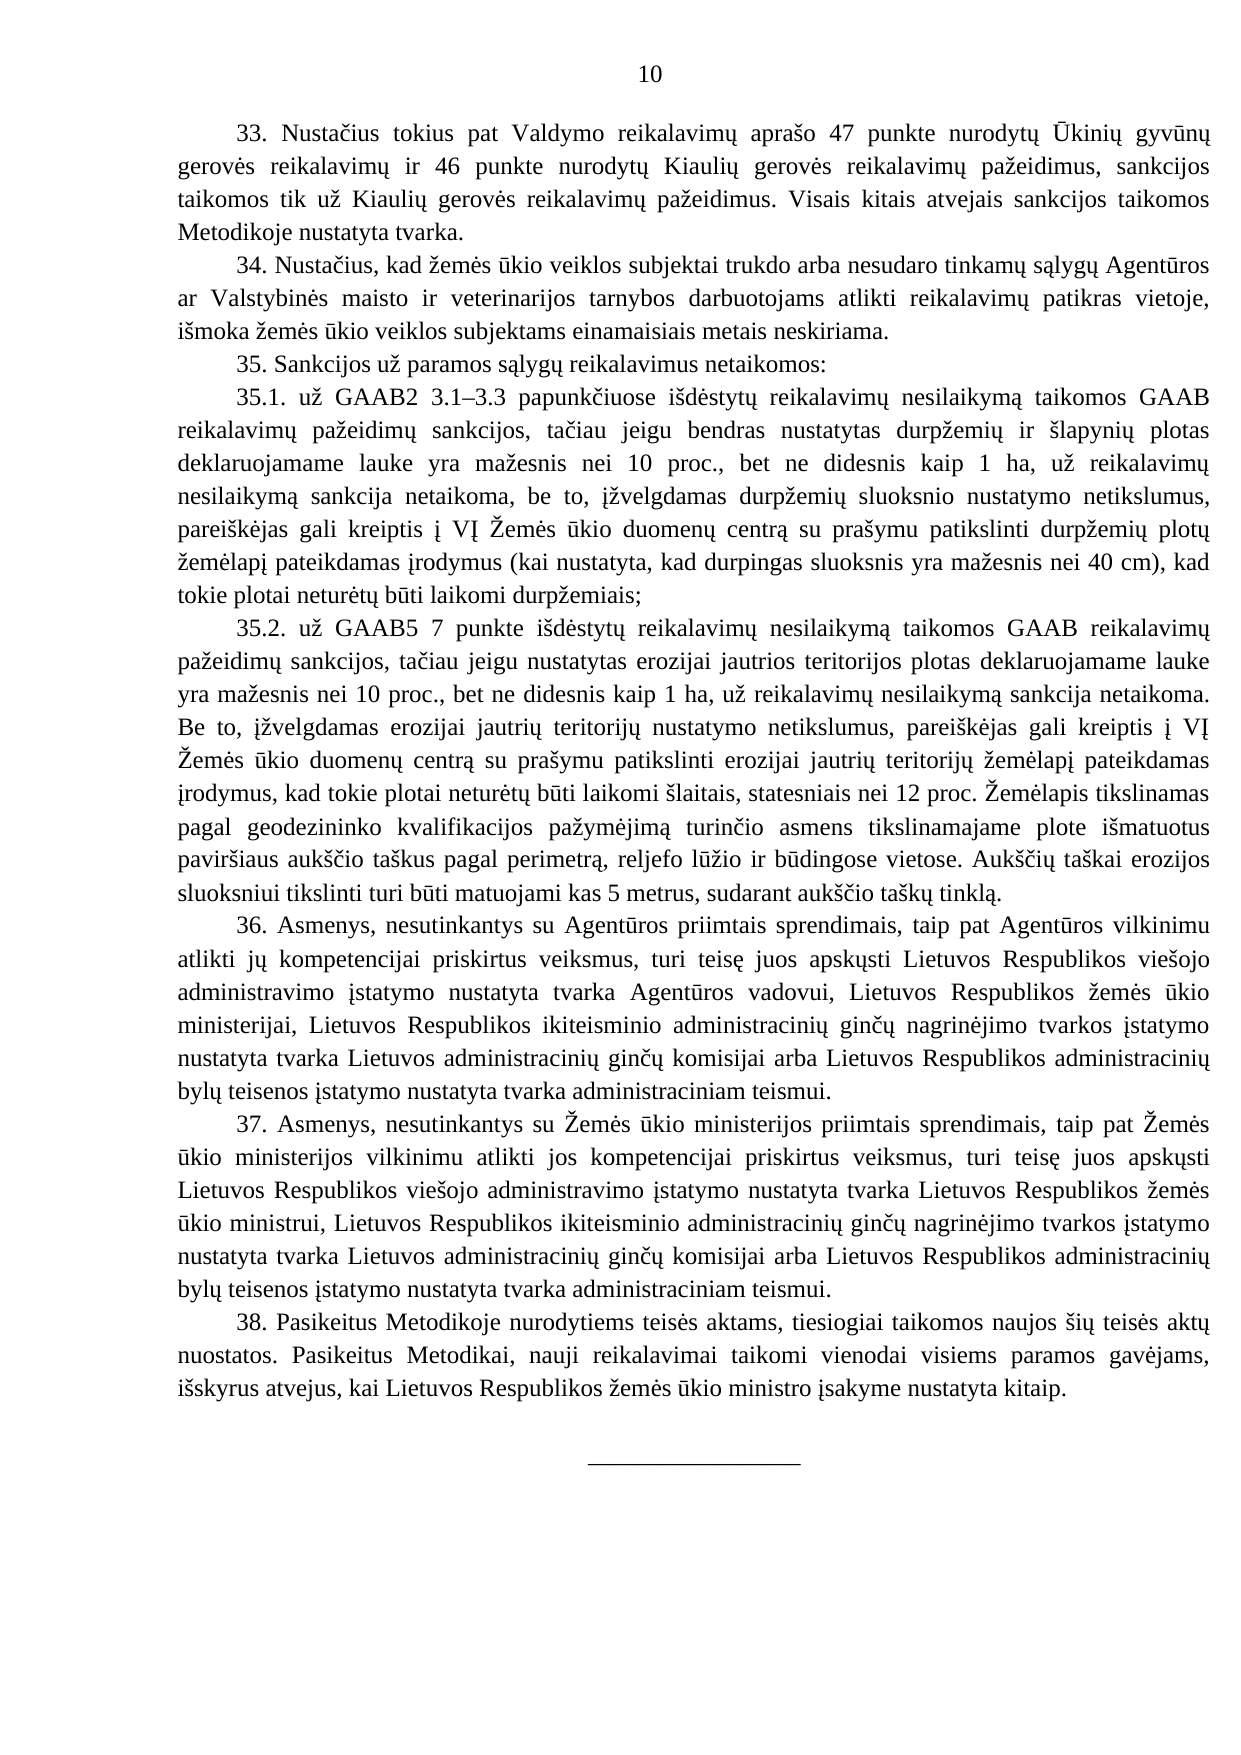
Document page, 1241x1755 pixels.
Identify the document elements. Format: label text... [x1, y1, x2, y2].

text 35.2. už GAAB5 7 punkte išdėstytų reikalavimų nesilaikymą taikomos GAAB reikalavimų pažeidimų sankcijos, tačiau jeigu nustatytas erozijai jautrios teritorijos plotas deklaruojamame lauke yra mažesnis nei 10 proc., bet ne didesnis kaip 1 ha, už reikalavimų nesilaikymą sankcija netaikoma. Be to, įžvelgdamas erozijai jautrių teritorijų nustatymo netikslumus, pareiškėjas gali kreiptis į VĮ Žemės ūkio duomenų centrą su prašymu patikslinti erozijai jautrių teritorijų žemėlapį pateikdamas įrodymus, kad tokie plotai neturėtų būti laikomi šlaitais, statesniais nei 12 proc. Žemėlapis tikslinamas pagal geodezininko kvalifikacijos pažymėjimą turinčio asmens tikslinamajame plote išmatuotus paviršiaus aukščio taškus pagal perimetrą, reljefo lūžio ir būdingose vietose. Aukščių taškai erozijos sluoksniui tikslinti turi būti matuojami kas 5 metrus, sudarant aukščio taškų tinklą. [177, 613, 1211, 906]
text 35. Sankcijos už paramos sąlygų reikalavimus netaikomos: [177, 349, 1211, 378]
text 37. Asmenys, nesutinkantys su Žemės ūkio ministerijos priimtais sprendimais, taip pat Žemės ūkio ministerijos vilkinimu atlikti jos kompetencijai priskirtus veiksmus, turi teisę juos apskųsti Lietuvos Respublikos viešojo administravimo įstatymo nustatyta tvarka Lietuvos Respublikos žemės ūkio ministrui, Lietuvos Respublikos ikiteisminio administracinių ginčų nagrinėjimo tvarkos įstatymo nustatyta tvarka Lietuvos administracinių ginčų komisijai arba Lietuvos Respublikos administracinių bylų teisenos įstatymo nustatyta tvarka administraciniam teismui. [177, 1109, 1211, 1303]
text 38. Pasikeitus Metodikoje nurodytiems teisės aktams, tiesiogiai taikomos naujos šių teisės aktų nuostatos. Pasikeitus Metodikai, nauji reikalavimai taikomi vienodai visiems paramos gavėjams, išskyrus atvejus, kai Lietuvos Respublikos žemės ūkio ministro įsakyme nustatyta kitaip. [177, 1307, 1211, 1402]
text 35.1. už GAAB2 3.1–3.3 papunkčiuose išdėstytų reikalavimų nesilaikymą taikomos GAAB reikalavimų pažeidimų sankcijos, tačiau jeigu bendras nustatytas durpžemių ir šlapynių plotas deklaruojamame lauke yra mažesnis nei 10 proc., bet ne didesnis kaip 1 ha, už reikalavimų nesilaikymą sankcija netaikoma, be to, įžvelgdamas durpžemių sluoksnio nustatymo netikslumus, pareiškėjas gali kreiptis į VĮ Žemės ūkio duomenų centrą su prašymu patikslinti durpžemių plotų žemėlapį pateikdamas įrodymus (kai nustatyta, kad durpingas sluoksnis yra mažesnis nei 40 cm), kad tokie plotai neturėtų būti laikomi durpžemiais; [177, 382, 1211, 609]
text 36. Asmenys, nesutinkantys su Agentūros priimtais sprendimais, taip pat Agentūros vilkinimu atlikti jų kompetencijai priskirtus veiksmus, turi teisę juos apskųsti Lietuvos Respublikos viešojo administravimo įstatymo nustatyta tvarka Agentūros vadovui, Lietuvos Respublikos žemės ūkio ministerijai, Lietuvos Respublikos ikiteisminio administracinių ginčų nagrinėjimo tvarkos įstatymo nustatyta tvarka Lietuvos administracinių ginčų komisijai arba Lietuvos Respublikos administracinių bylų teisenos įstatymo nustatyta tvarka administraciniam teismui. [177, 911, 1211, 1104]
text 34. Nustačius, kad žemės ūkio veiklos subjektai trukdo arba nesudaro tinkamų sąlygų Agentūros ar Valstybinės maisto ir veterinarijos tarnybos darbuotojams atlikti reikalavimų patikras vietoje, išmoka žemės ūkio veiklos subjektams einamaisiais metais neskiriama. [177, 250, 1211, 345]
text _________________ [177, 1439, 1211, 1468]
text 33. Nustačius tokius pat Valdymo reikalavimų aprašo 47 punkte nurodytų Ūkinių gyvūnų gerovės reikalavimų ir 46 punkte nurodytų Kiaulių gerovės reikalavimų pažeidimus, sankcijos taikomos tik už Kiaulių gerovės reikalavimų pažeidimus. Visais kitais atvejais sankcijos taikomos Metodikoje nustatyta tvarka. [177, 118, 1211, 246]
